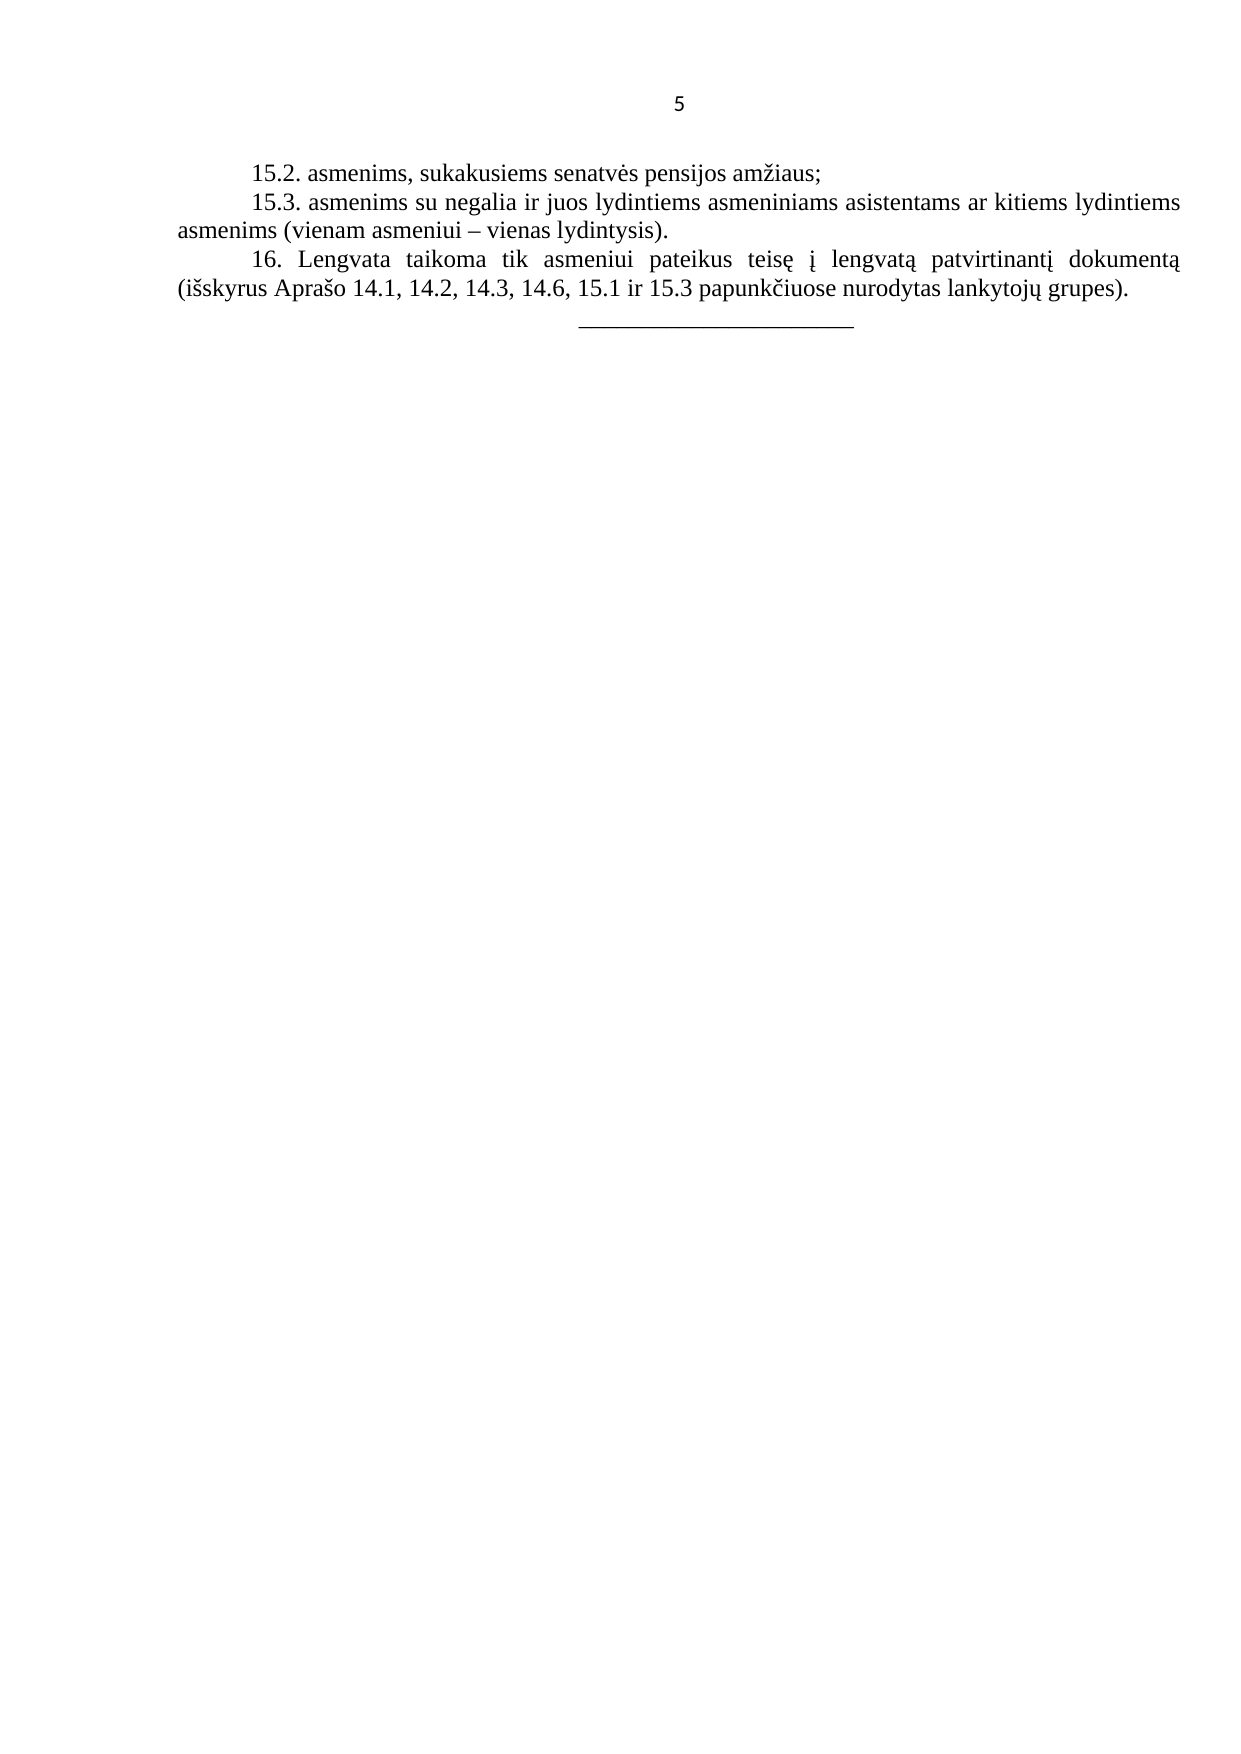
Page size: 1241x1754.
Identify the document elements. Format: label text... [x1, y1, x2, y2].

text 16. Lengvata taikoma tik asmeniui pateikus teisę į lengvatą patvirtinantį dokumentą (išskyrus Aprašo 14.1, 14.2, 14.3, 14.6, 15.1 ir 15.3 papunkčiuose nurodytas lankytojų grupes). [177, 244, 1181, 302]
text 15.3. asmenims su negalia ir juos lydintiems asmeniniams asistentams ar kitiems lydintiems asmenims (vienam asmeniui – vienas lydintysis). [177, 187, 1181, 244]
text ______________________ [177, 302, 1181, 330]
text 15.2. asmenims, sukakusiems senatvės pensijos amžiaus; [177, 158, 1181, 187]
